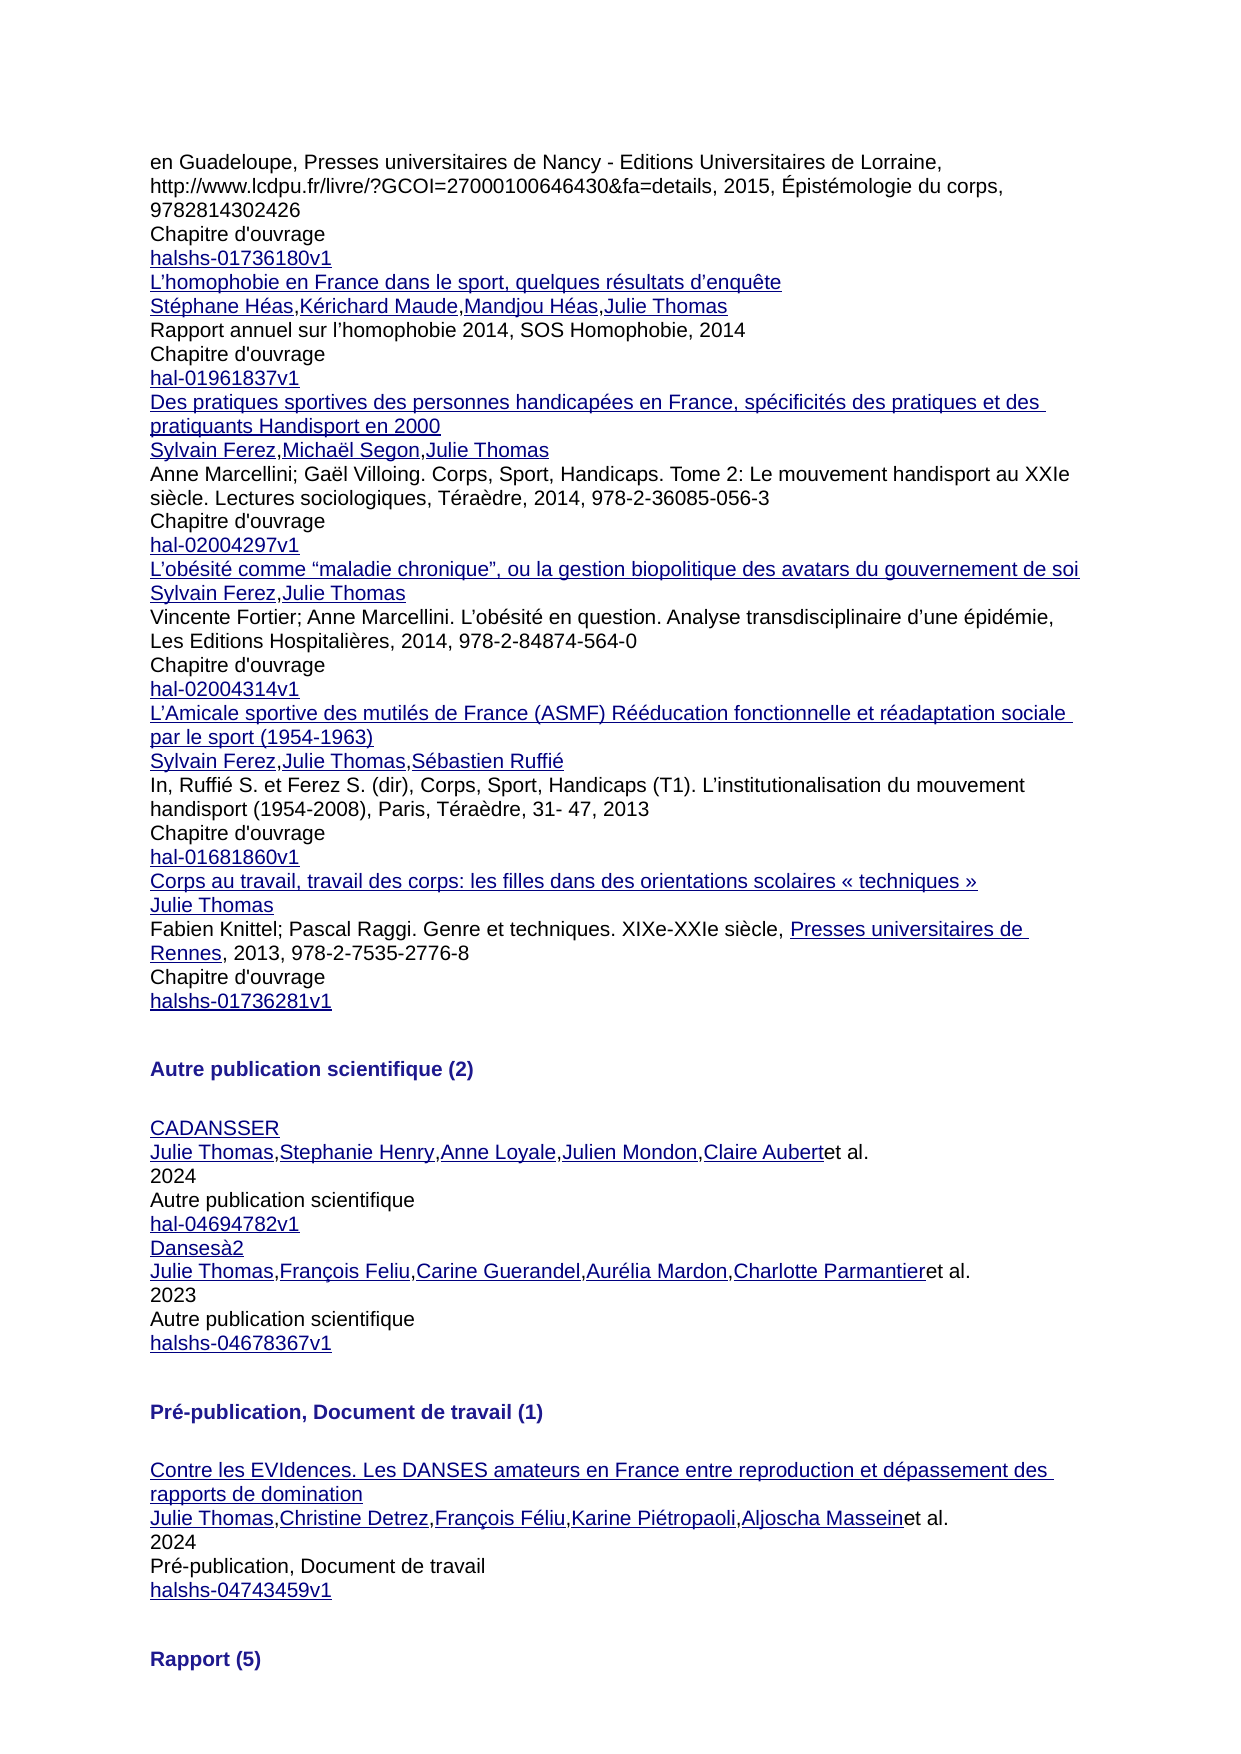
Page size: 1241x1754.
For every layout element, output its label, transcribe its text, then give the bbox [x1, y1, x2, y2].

table_cell L’Amicale sportive des mutilés de France (ASMF) Rééducation fonctionnelle et réadaptation sociale par le sport (1954-1963) Sylvain Ferez,Julie Thomas,Sébastien Ruffié In, Ruffié S. et Ferez S. (dir), Corps, Sport, Handicaps (T1). L’institutionalisation du mouvement handisport (1954-2008), Paris, Téraèdre, 31- 47, 2013 Chapitre d'ouvrage hal-01681860v1 [150, 701, 1090, 869]
subtitle Autre publication scientifique (2) [150, 1057, 1090, 1081]
subtitle Rapport (5) [150, 1647, 1090, 1671]
table_header Contre les EVIdences. Les DANSES amateurs en France entre reproduction et dépassement des rapports de domination Julie Thomas,Christine Detrez,François Féliu,Karine Piétropaoli,Aljoscha Masseinet al. 2024 Pré-publication, Document de travail halshs-04743459v1 [150, 1458, 1090, 1602]
table_header CADANSSER Julie Thomas,Stephanie Henry,Anne Loyale,Julien Mondon,Claire Aubertet al. 2024 Autre publication scientifique hal-04694782v1 [150, 1116, 1090, 1235]
table_cell L’obésité comme “maladie chronique”, ou la gestion biopolitique des avatars du gouvernement de soi Sylvain Ferez,Julie Thomas Vincente Fortier; Anne Marcellini. L’obésité en question. Analyse transdisciplinaire d’une épidémie, Les Editions Hospitalières, 2014, 978-2-84874-564-0 Chapitre d'ouvrage hal-02004314v1 [150, 557, 1090, 701]
table_cell Dansesà2 Julie Thomas,François Feliu,Carine Guerandel,Aurélia Mardon,Charlotte Parmantieret al. 2023 Autre publication scientifique halshs-04678367v1 [150, 1235, 1090, 1355]
table_cell Gestion du corps contaminé et invisibilisation de soi Sylvain Ferez,Julie Thomas,Eric Perera,Christelle Paoli Sylvain Ferez; Sébastien Ruffié Le corps de la honte. Sociohistoire de la prise en charge du VIH/sida en Guadeloupe, Presses universitaires de Nancy - Editions Universitaires de Lorraine, http://www.lcdpu.fr/livre/?GCOI=27000100646430&fa=details, 2015, Épistémologie du corps, 9782814302426 Chapitre d'ouvrage halshs-01736180v1 [150, 150, 1090, 270]
table_cell L’homophobie en France dans le sport, quelques résultats d’enquête Stéphane Héas,Kérichard Maude,Mandjou Héas,Julie Thomas Rapport annuel sur l’homophobie 2014, SOS Homophobie, 2014 Chapitre d'ouvrage hal-01961837v1 [150, 270, 1090, 389]
table_cell Des pratiques sportives des personnes handicapées en France, spécificités des pratiques et des pratiquants Handisport en 2000 Sylvain Ferez,Michaël Segon,Julie Thomas Anne Marcellini; Gaël Villoing. Corps, Sport, Handicaps. Tome 2: Le mouvement handisport au XXIe siècle. Lectures sociologiques, Téraèdre, 2014, 978-2-36085-056-3 Chapitre d'ouvrage hal-02004297v1 [150, 390, 1090, 557]
subtitle Pré-publication, Document de travail (1) [150, 1400, 1090, 1424]
table_cell Corps au travail, travail des corps: les filles dans des orientations scolaires « techniques » Julie Thomas Fabien Knittel; Pascal Raggi. Genre et techniques. XIXe-XXIe siècle, Presses universitaires de Rennes, 2013, 978-2-7535-2776-8 Chapitre d'ouvrage halshs-01736281v1 [150, 869, 1090, 1012]
